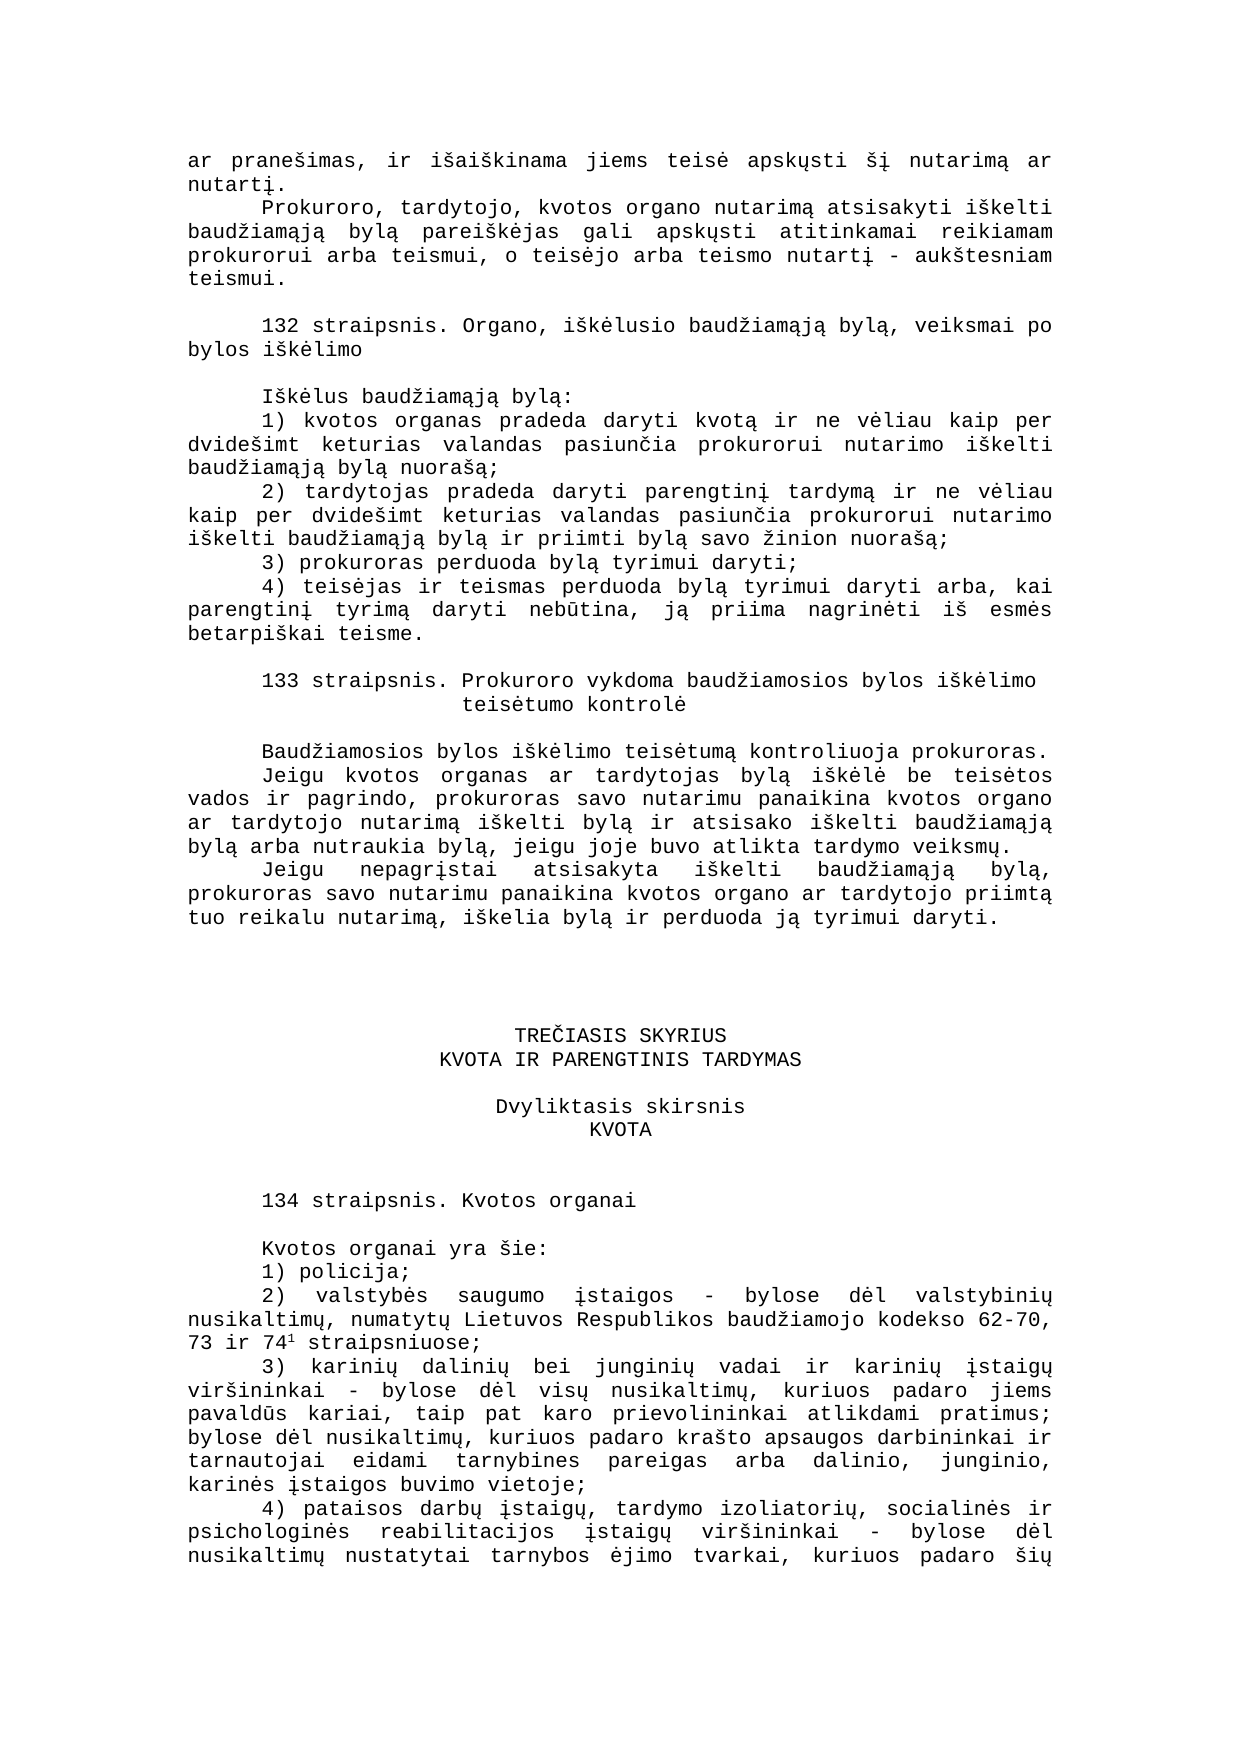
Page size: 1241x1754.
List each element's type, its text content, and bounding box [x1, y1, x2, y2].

text Iškėlus baudžiamąją bylą: [187, 386, 1053, 410]
text KVOTA IR PARENGTINIS TARDYMAS [187, 1048, 1053, 1072]
text Jeigu nepagrįstai atsisakyta iškelti baudžiamąją bylą, prokuroras savo nutarimu panaikina kvotos organo ar tardytojo priimtą tuo reikalu nutarimą, iškelia bylą ir perduoda ją tyrimui daryti. [187, 859, 1053, 930]
text 133 straipsnis. Prokuroro vykdoma baudžiamosios bylos iškėlimo [187, 670, 1053, 694]
text 4) teisėjas ir teismas perduoda bylą tyrimui daryti arba, kai parengtinį tyrimą daryti nebūtina, ją priima nagrinėti iš esmės betarpiškai teisme. [187, 576, 1053, 647]
text Prokuroro, tardytojo, kvotos organo nutarimą atsisakyti iškelti baudžiamąją bylą pareiškėjas gali apskųsti atitinkamai reikiamam prokurorui arba teismui, o teisėjo arba teismo nutartį - aukštesniam teismui. [187, 197, 1053, 292]
text 4) pataisos darbų įstaigų, tardymo izoliatorių, socialinės ir psichologinės reabilitacijos įstaigų viršininkai - bylose dėl nusikaltimų nustatytai tarnybos ėjimo tvarkai, kuriuos padaro šių [187, 1498, 1053, 1569]
text 134 straipsnis. Kvotos organai [187, 1190, 1053, 1214]
text 3) prokuroras perduoda bylą tyrimui daryti; [187, 552, 1053, 576]
text Dvyliktasis skirsnis [187, 1096, 1053, 1119]
text Kvotos organai yra šie: [187, 1238, 1053, 1261]
text Baudžiamosios bylos iškėlimo teisėtumą kontroliuoja prokuroras. [187, 741, 1053, 765]
text 2) tardytojas pradeda daryti parengtinį tardymą ir ne vėliau kaip per dvidešimt keturias valandas pasiunčia prokurorui nutarimo iškelti baudžiamąją bylą ir priimti bylą savo žinion nuorašą; [187, 481, 1053, 552]
text KVOTA [187, 1119, 1053, 1143]
text teisėtumo kontrolė [187, 694, 1053, 717]
text 132 straipsnis. Organo, iškėlusio baudžiamąją bylą, veiksmai po bylos iškėlimo [187, 316, 1053, 363]
text 1) policija; [187, 1261, 1053, 1285]
text 3) karinių dalinių bei junginių vadai ir karinių įstaigų viršininkai - bylose dėl visų nusikaltimų, kuriuos padaro jiems pavaldūs kariai, taip pat karo prievolininkai atlikdami pratimus; bylose dėl nusikaltimų, kuriuos padaro krašto apsaugos darbininkai ir tarnautojai eidami tarnybines pareigas arba dalinio, junginio, karinės įstaigos buvimo vietoje; [187, 1356, 1053, 1498]
text Jeigu kvotos organas ar tardytojas bylą iškėlė be teisėtos vados ir pagrindo, prokuroras savo nutarimu panaikina kvotos organo ar tardytojo nutarimą iškelti bylą ir atsisako iškelti baudžiamąją bylą arba nutraukia bylą, jeigu joje buvo atlikta tardymo veiksmų. [187, 765, 1053, 859]
text 1) kvotos organas pradeda daryti kvotą ir ne vėliau kaip per dvidešimt keturias valandas pasiunčia prokurorui nutarimo iškelti baudžiamąją bylą nuorašą; [187, 410, 1053, 481]
text TREČIASIS SKYRIUS [187, 1025, 1053, 1048]
text ar pranešimas, ir išaiškinama jiems teisė apskųsti šį nutarimą ar nutartį. [187, 150, 1053, 197]
text 2) valstybės saugumo įstaigos - bylose dėl valstybinių nusikaltimų, numatytų Lietuvos Respublikos baudžiamojo kodekso 62-70, 73 ir 741 straipsniuose; [187, 1285, 1053, 1356]
